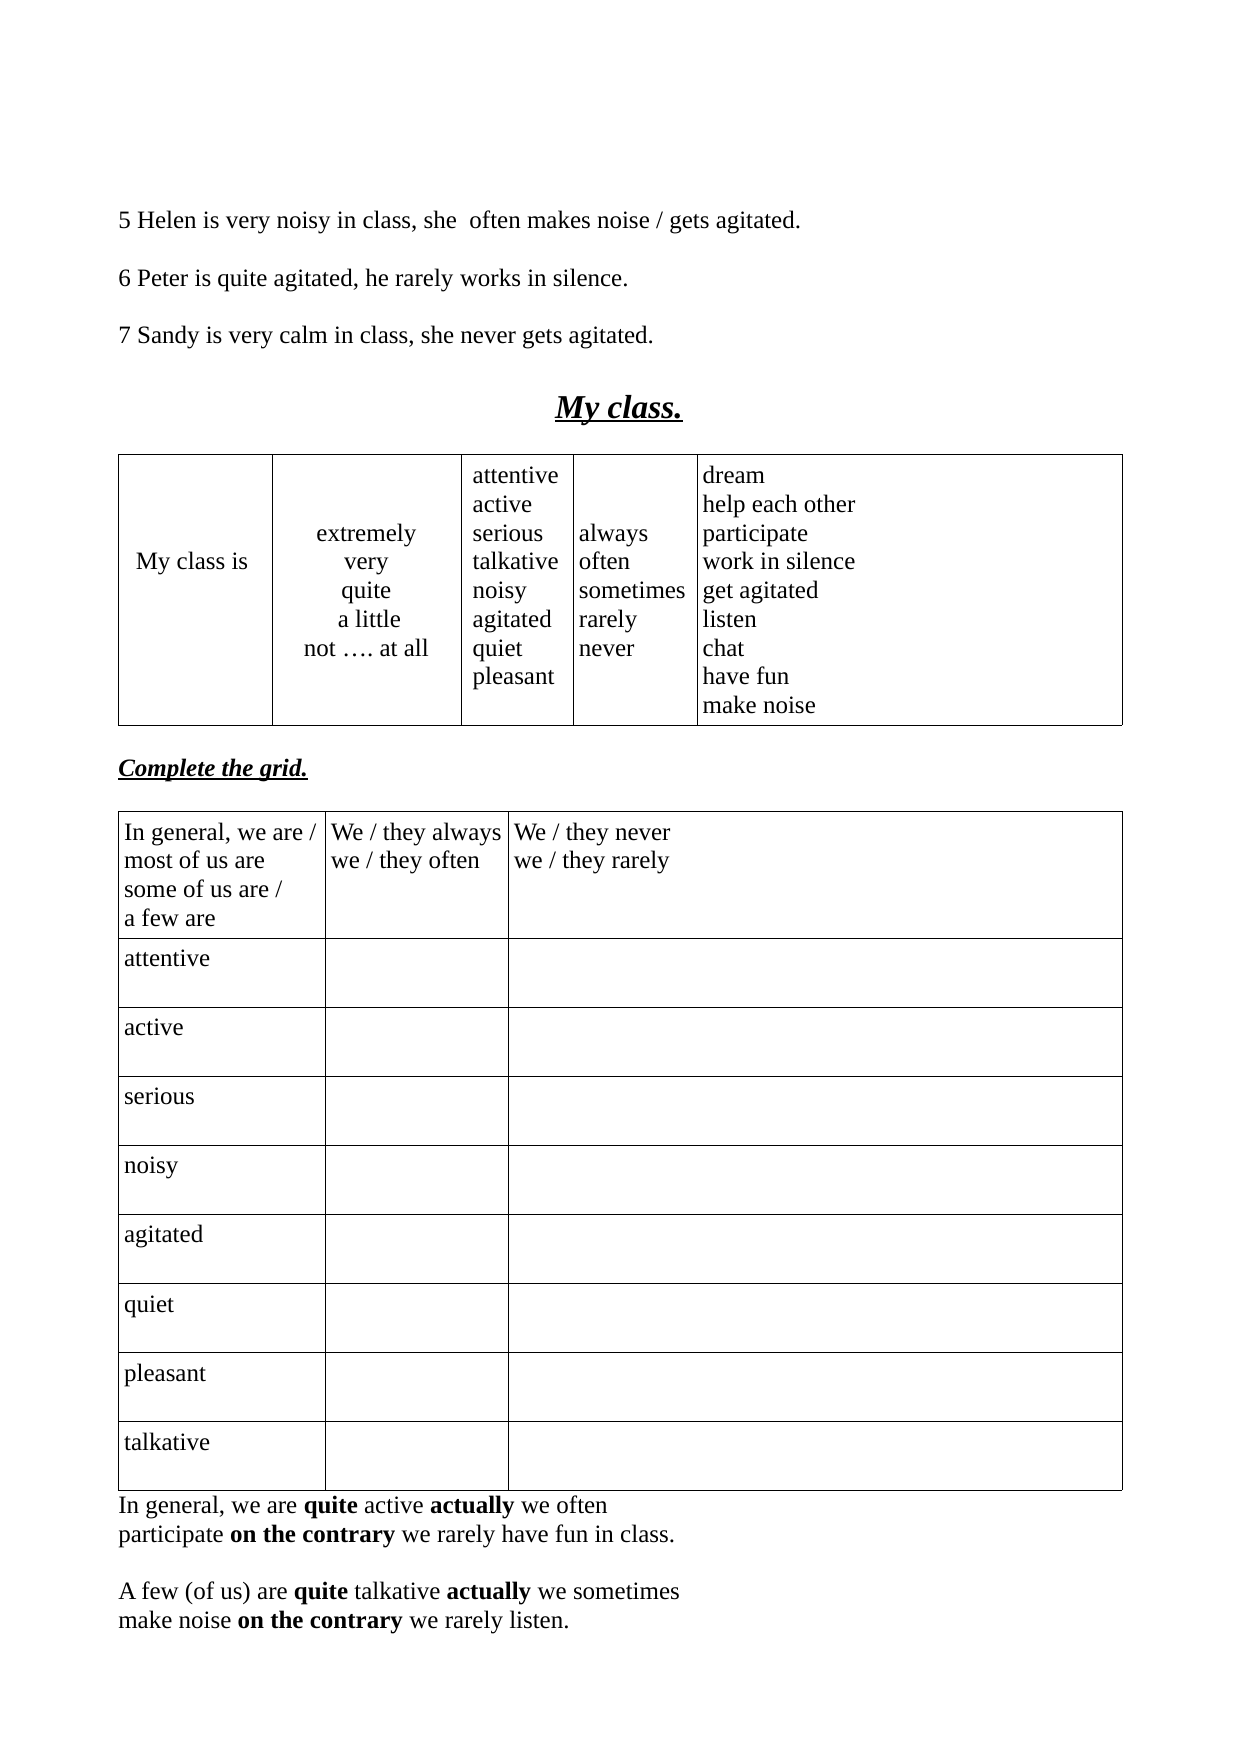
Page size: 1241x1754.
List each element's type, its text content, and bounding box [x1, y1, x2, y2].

table_cell [326, 939, 508, 1007]
table_cell [509, 1077, 1122, 1145]
table_cell [326, 1215, 508, 1283]
table_header attentive active serious talkative noisy agitated quiet pleasant [462, 455, 573, 724]
text Complete the grid. [118, 753, 1122, 782]
table_cell active [119, 1008, 325, 1076]
table_header In general, we are / most of us are some of us are / a few are [119, 812, 325, 937]
table_header always often sometimes rarely never [574, 455, 697, 724]
table_cell pleasant [119, 1353, 325, 1421]
text make noise on the contrary we rarely listen. [118, 1605, 1122, 1634]
text A few (of us) are quite talkative actually we sometimes [118, 1576, 1122, 1605]
table_cell [326, 1008, 508, 1076]
table_cell attentive [119, 939, 325, 1007]
text My class. [118, 387, 1122, 426]
table_cell quiet [119, 1284, 325, 1352]
table_cell [326, 1146, 508, 1214]
text 6 Peter is quite agitated, he rarely works in silence. [118, 263, 1122, 291]
table_cell [509, 1146, 1122, 1214]
table_cell talkative [119, 1422, 325, 1490]
table_cell noisy [119, 1146, 325, 1214]
table_cell [509, 1353, 1122, 1421]
table_header My class is [119, 455, 272, 724]
table_cell [326, 1077, 508, 1145]
table_header We / they always we / they often [326, 812, 508, 937]
table_cell [509, 1284, 1122, 1352]
text participate on the contrary we rarely have fun in class. [118, 1519, 1122, 1548]
table_cell [326, 1353, 508, 1421]
table_cell [509, 939, 1122, 1007]
table_cell [326, 1284, 508, 1352]
table_cell [326, 1422, 508, 1490]
table_cell agitated [119, 1215, 325, 1283]
text 7 Sandy is very calm in class, she never gets agitated. [118, 320, 1122, 349]
table_cell [509, 1422, 1122, 1490]
table_cell [509, 1008, 1122, 1076]
table_header We / they never we / they rarely [509, 812, 1122, 937]
text In general, we are quite active actually we often [118, 1491, 1122, 1519]
text 5 Helen is very noisy in class, she often makes noise / gets agitated. [118, 205, 1122, 234]
table_cell serious [119, 1077, 325, 1145]
table_cell [509, 1215, 1122, 1283]
table_header dream help each other participate work in silence get agitated listen chat have fun make noise [698, 455, 1122, 724]
table_header extremely very quite a little not …. at all [273, 455, 461, 724]
